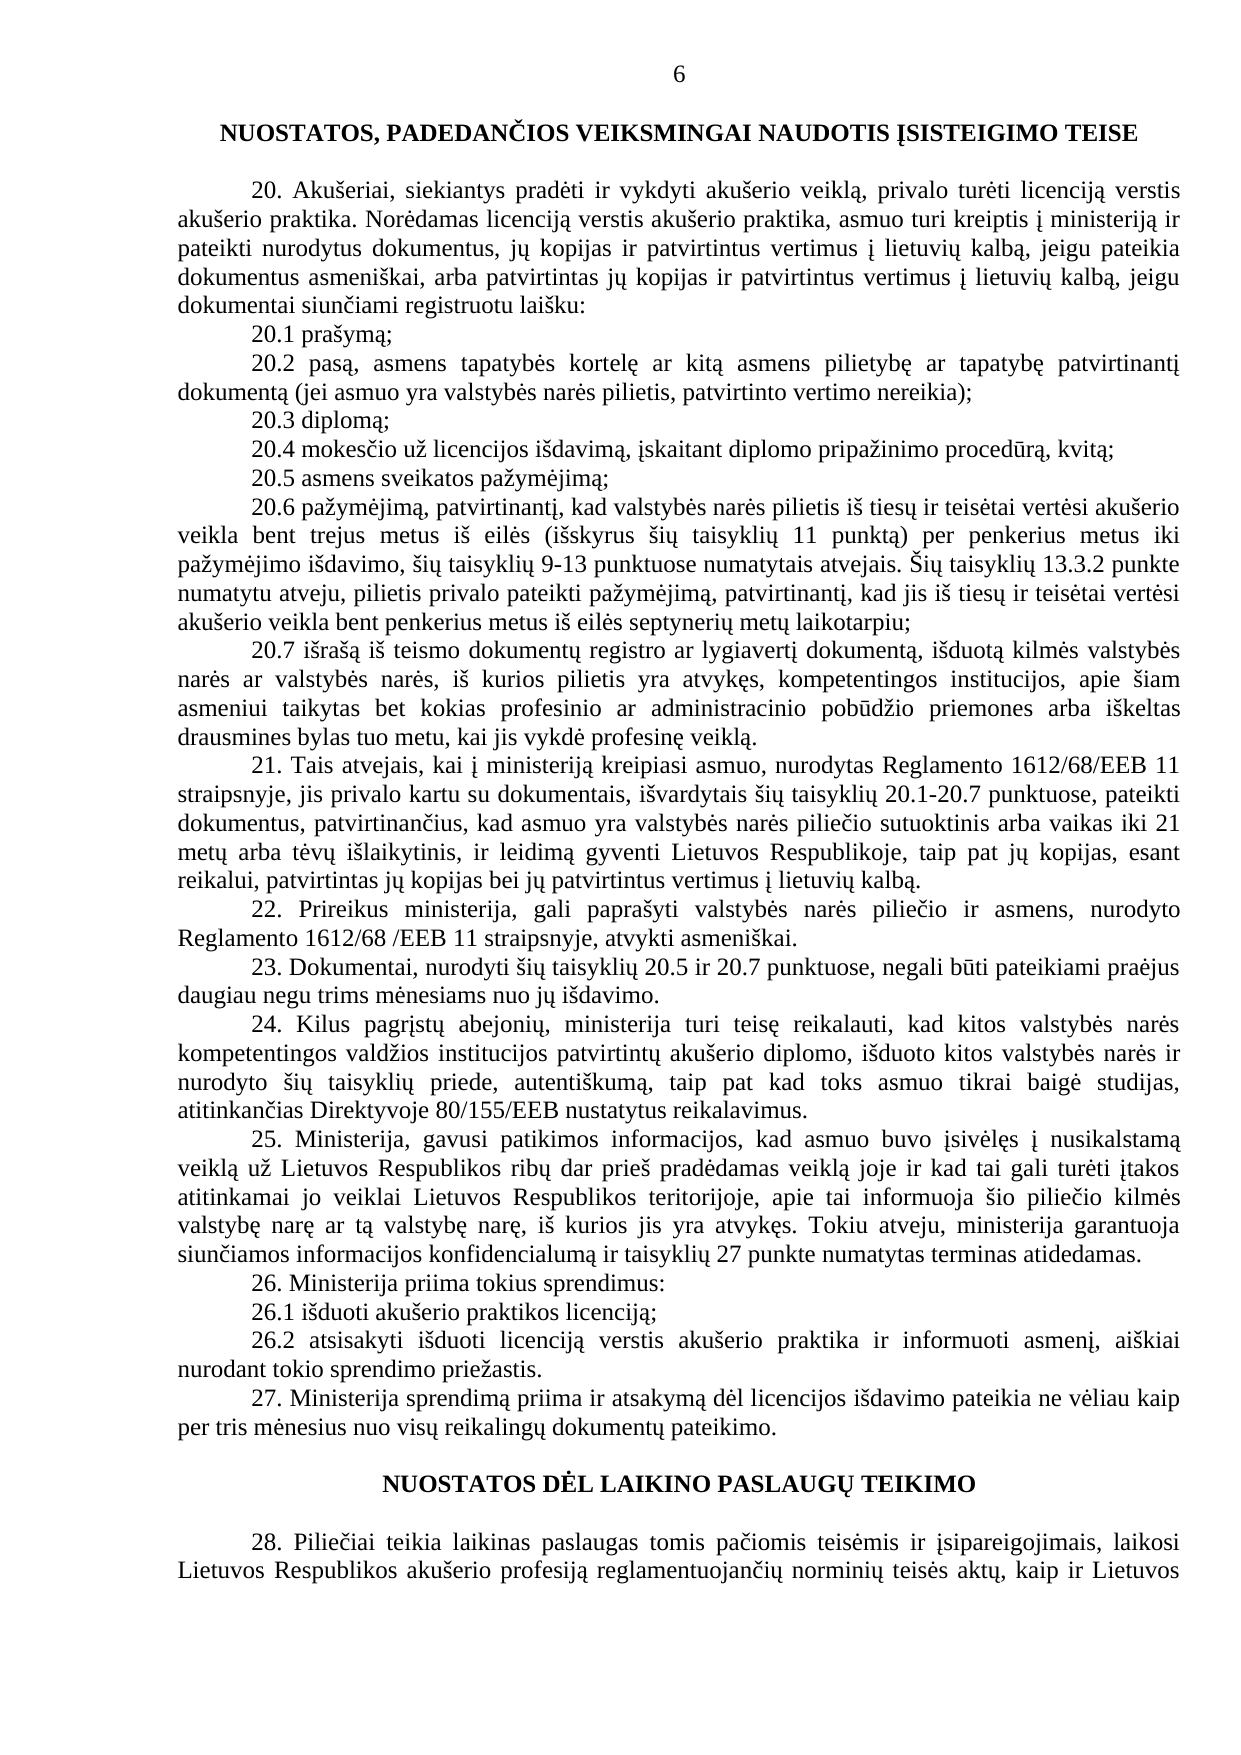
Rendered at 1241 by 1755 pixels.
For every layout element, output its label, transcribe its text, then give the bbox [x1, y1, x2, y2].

text 20.1 prašymą; [177, 319, 1181, 348]
text 20.2 pasą, asmens tapatybės kortelę ar kitą asmens pilietybę ar tapatybę patvirtinantį dokumentą (jei asmuo yra valstybės narės pilietis, patvirtinto vertimo nereikia); [177, 348, 1181, 406]
text 20.5 asmens sveikatos pažymėjimą; [177, 463, 1181, 492]
text 21. Tais atvejais, kai į ministeriją kreipiasi asmuo, nurodytas Reglamento 1612/68/EEB 11 straipsnyje, jis privalo kartu su dokumentais, išvardytais šių taisyklių 20.1-20.7 punktuose, pateikti dokumentus, patvirtinančius, kad asmuo yra valstybės narės piliečio sutuoktinis arba vaikas iki 21 metų arba tėvų išlaikytinis, ir leidimą gyventi Lietuvos Respublikoje, taip pat jų kopijas, esant reikalui, patvirtintas jų kopijas bei jų patvirtintus vertimus į lietuvių kalbą. [177, 751, 1181, 894]
text 20.4 mokesčio už licencijos išdavimą, įskaitant diplomo pripažinimo procedūrą, kvitą; [177, 434, 1181, 463]
text 26.1 išduoti akušerio praktikos licenciją; [177, 1297, 1181, 1326]
text 28. Piliečiai teikia laikinas paslaugas tomis pačiomis teisėmis ir įsipareigojimais, laikosi Lietuvos Respublikos akušerio profesiją reglamentuojančių norminių teisės aktų, kaip ir Lietuvos [177, 1527, 1181, 1584]
text 20.3 diplomą; [177, 406, 1181, 434]
text 25. Ministerija, gavusi patikimos informacijos, kad asmuo buvo įsivėlęs į nusikalstamą veiklą už Lietuvos Respublikos ribų dar prieš pradėdamas veiklą joje ir kad tai gali turėti įtakos atitinkamai jo veiklai Lietuvos Respublikos teritorijoje, apie tai informuoja šio piliečio kilmės valstybę narę ar tą valstybę narę, iš kurios jis yra atvykęs. Tokiu atveju, ministerija garantuoja siunčiamos informacijos konfidencialumą ir taisyklių 27 punkte numatytas terminas atidedamas. [177, 1124, 1181, 1268]
text 20. Akušeriai, siekiantys pradėti ir vykdyti akušerio veiklą, privalo turėti licenciją verstis akušerio praktika. Norėdamas licenciją verstis akušerio praktika, asmuo turi kreiptis į ministeriją ir pateikti nurodytus dokumentus, jų kopijas ir patvirtintus vertimus į lietuvių kalbą, jeigu pateikia dokumentus asmeniškai, arba patvirtintas jų kopijas ir patvirtintus vertimus į lietuvių kalbą, jeigu dokumentai siunčiami registruotu laišku: [177, 176, 1181, 319]
text NUOSTATOS, PADEDANČIOS VEIKSMINGAI NAUDOTIS ĮSISTEIGIMO TEISE [177, 118, 1181, 147]
text 20.7 išrašą iš teismo dokumentų registro ar lygiavertį dokumentą, išduotą kilmės valstybės narės ar valstybės narės, iš kurios pilietis yra atvykęs, kompetentingos institucijos, apie šiam asmeniui taikytas bet kokias profesinio ar administracinio pobūdžio priemones arba iškeltas drausmines bylas tuo metu, kai jis vykdė profesinę veiklą. [177, 636, 1181, 751]
text 26.2 atsisakyti išduoti licenciją verstis akušerio praktika ir informuoti asmenį, aiškiai nurodant tokio sprendimo priežastis. [177, 1326, 1181, 1383]
text 26. Ministerija priima tokius sprendimus: [177, 1268, 1181, 1297]
text 27. Ministerija sprendimą priima ir atsakymą dėl licencijos išdavimo pateikia ne vėliau kaip per tris mėnesius nuo visų reikalingų dokumentų pateikimo. [177, 1383, 1181, 1441]
text 22. Prireikus ministerija, gali paprašyti valstybės narės piliečio ir asmens, nurodyto Reglamento 1612/68 /EEB 11 straipsnyje, atvykti asmeniškai. [177, 894, 1181, 952]
text 20.6 pažymėjimą, patvirtinantį, kad valstybės narės pilietis iš tiesų ir teisėtai vertėsi akušerio veikla bent trejus metus iš eilės (išskyrus šių taisyklių 11 punktą) per penkerius metus iki pažymėjimo išdavimo, šių taisyklių 9-13 punktuose numatytais atvejais. Šių taisyklių 13.3.2 punkte numatytu atveju, pilietis privalo pateikti pažymėjimą, patvirtinantį, kad jis iš tiesų ir teisėtai vertėsi akušerio veikla bent penkerius metus iš eilės septynerių metų laikotarpiu; [177, 492, 1181, 636]
text 23. Dokumentai, nurodyti šių taisyklių 20.5 ir 20.7 punktuose, negali būti pateikiami praėjus daugiau negu trims mėnesiams nuo jų išdavimo. [177, 952, 1181, 1009]
text NUOSTATOS DĖL LAIKINO PASLAUGŲ TEIKIMO [177, 1469, 1181, 1498]
text 24. Kilus pagrįstų abejonių, ministerija turi teisę reikalauti, kad kitos valstybės narės kompetentingos valdžios institucijos patvirtintų akušerio diplomo, išduoto kitos valstybės narės ir nurodyto šių taisyklių priede, autentiškumą, taip pat kad toks asmuo tikrai baigė studijas, atitinkančias Direktyvoje 80/155/EEB nustatytus reikalavimus. [177, 1009, 1181, 1124]
